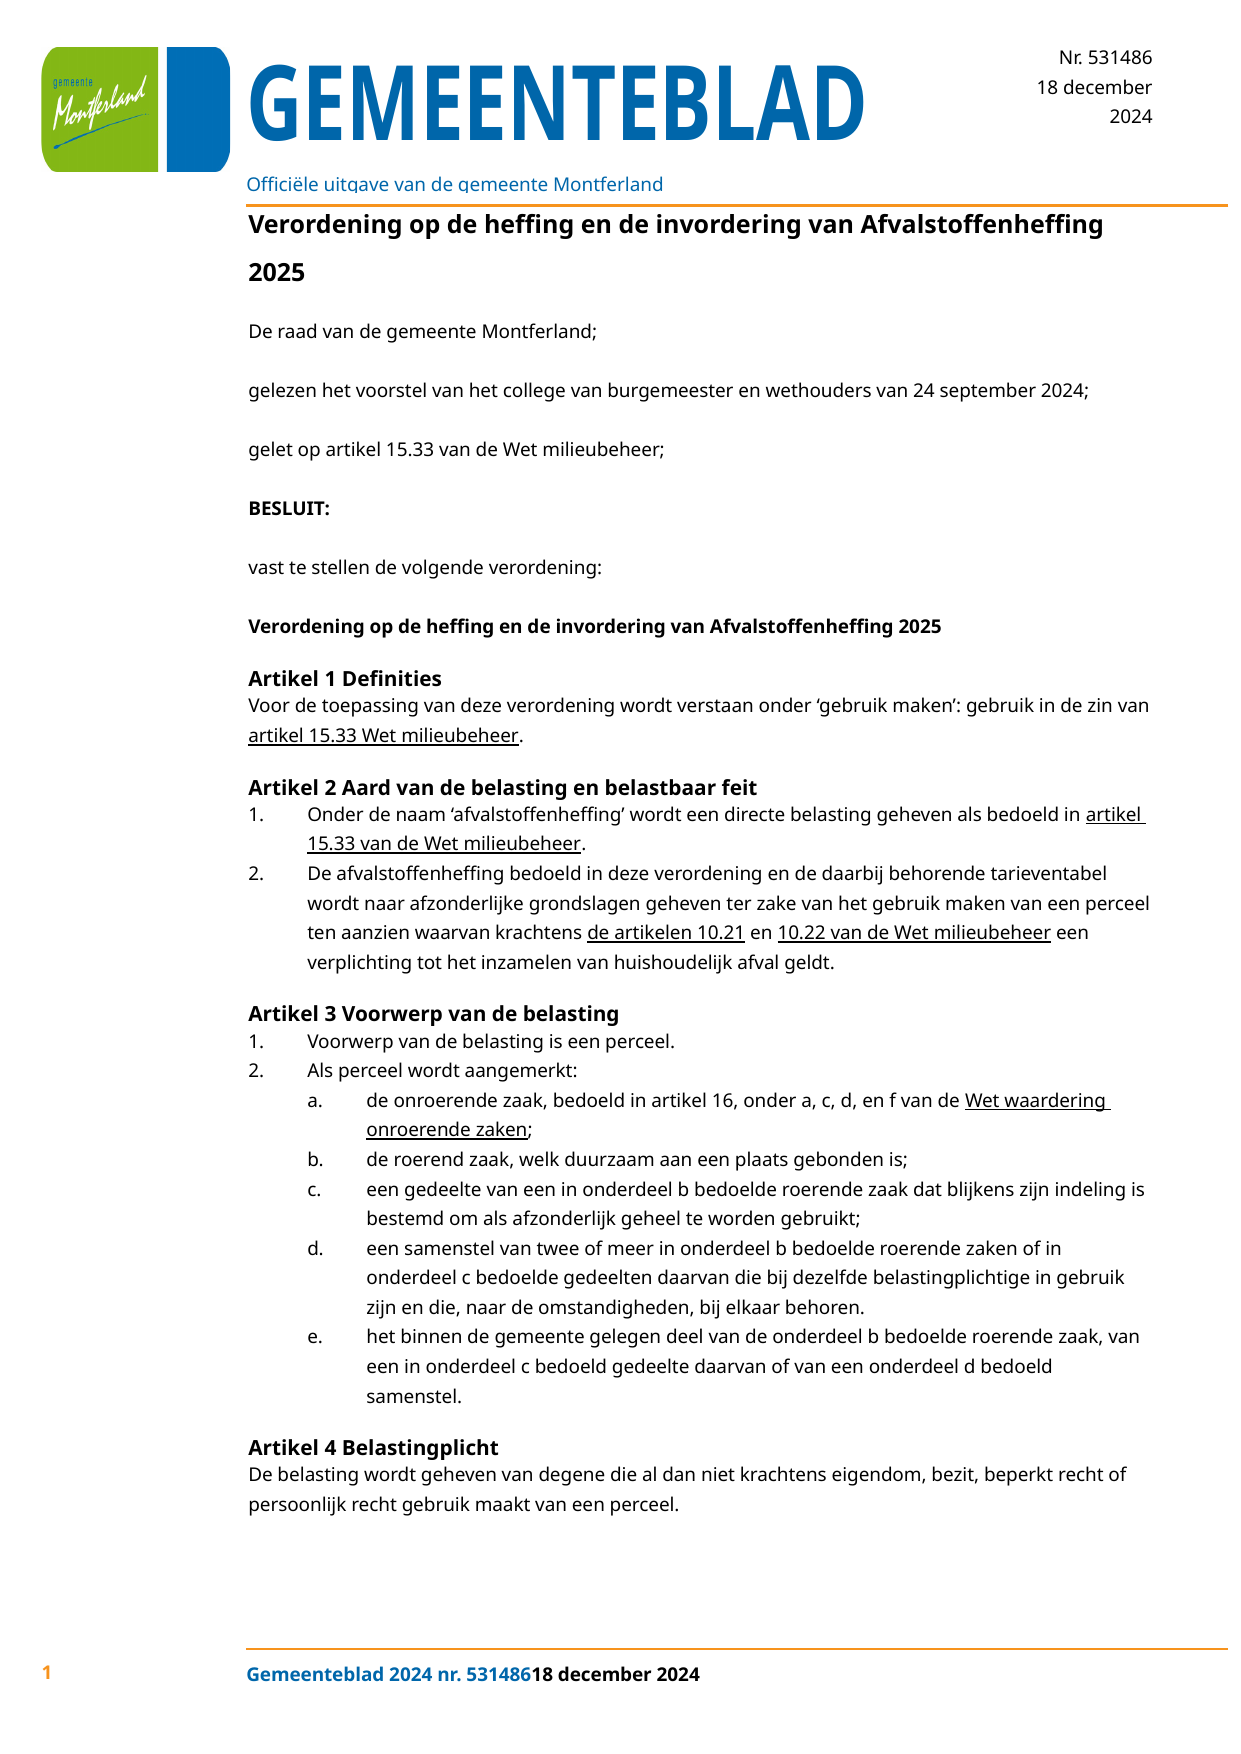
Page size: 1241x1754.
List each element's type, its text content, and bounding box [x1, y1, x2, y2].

text Verordening op de heffing en de invordering van Afvalstoffenheffing 2025 [248, 614, 1152, 639]
text Voor de toepassing van deze verordening wordt verstaan onder ‘gebruik maken’: gebruik in de zin van artikel 15.33 Wet milieubeheer. [248, 693, 1152, 748]
list een samenstel van twee of meer in onderdeel b bedoelde roerende zaken of in onderdeel c bedoelde gedeelten daarvan die bij dezelfde belastingplichtige in gebruik zijn en die, naar de omstandigheden, bij elkaar behoren. [307, 1235, 1152, 1320]
list Onder de naam ‘afvalstoffenheffing’ wordt een directe belasting geheven als bedoeld in artikel 15.33 van de Wet milieubeheer. [248, 801, 1152, 856]
text Artikel 2 Aard van de belasting en belastbaar feit [248, 773, 1152, 801]
text Artikel 3 Voorwerp van de belasting [248, 999, 1152, 1028]
text vast te stellen de volgende verordening: [248, 554, 1152, 580]
text BESLUIT: [248, 495, 1152, 521]
text De raad van de gemeente Montferland; [248, 318, 1152, 344]
list Voorwerp van de belasting is een perceel. [248, 1028, 1152, 1053]
list de roerend zaak, welk duurzaam aan een plaats gebonden is; [307, 1146, 1152, 1172]
picture [41, 47, 231, 172]
list een gedeelte van een in onderdeel b bedoelde roerende zaak dat blijkens zijn indeling is bestemd om als afzonderlijk geheel te worden gebruikt; [307, 1176, 1152, 1231]
text Verordening op de heffing en de invordering van Afvalstoffenheffing 2025 [248, 207, 1152, 288]
text gelezen het voorstel van het college van burgemeester en wethouders van 24 september 2024; [248, 377, 1152, 403]
text De belasting wordt geheven van degene die al dan niet krachtens eigendom, bezit, beperkt recht of persoonlijk recht gebruik maakt van een perceel. [248, 1462, 1152, 1517]
list de onroerende zaak, bedoeld in artikel 16, onder a, c, d, en f van de Wet waardering onroerende zaken; [307, 1087, 1152, 1142]
text Artikel 4 Belastingplicht [248, 1433, 1152, 1462]
text Artikel 1 Definities [248, 664, 1152, 693]
list De afvalstoffenheffing bedoeld in deze verordening en de daarbij behorende tarieventabel wordt naar afzonderlijke grondslagen geheven ter zake van het gebruik maken van een perceel ten aanzien waarvan krachtens de artikelen 10.21 en 10.22 van de Wet milieubeheer een verplichting tot het inzamelen van huishoudelijk afval geldt. [248, 860, 1152, 975]
list het binnen de gemeente gelegen deel van de onderdeel b bedoelde roerende zaak, van een in onderdeel c bedoeld gedeelte daarvan of van een onderdeel d bedoeld samenstel. [307, 1324, 1152, 1408]
text gelet op artikel 15.33 van de Wet milieubeheer; [248, 436, 1152, 462]
list Als perceel wordt aangemerkt: [248, 1057, 1152, 1083]
